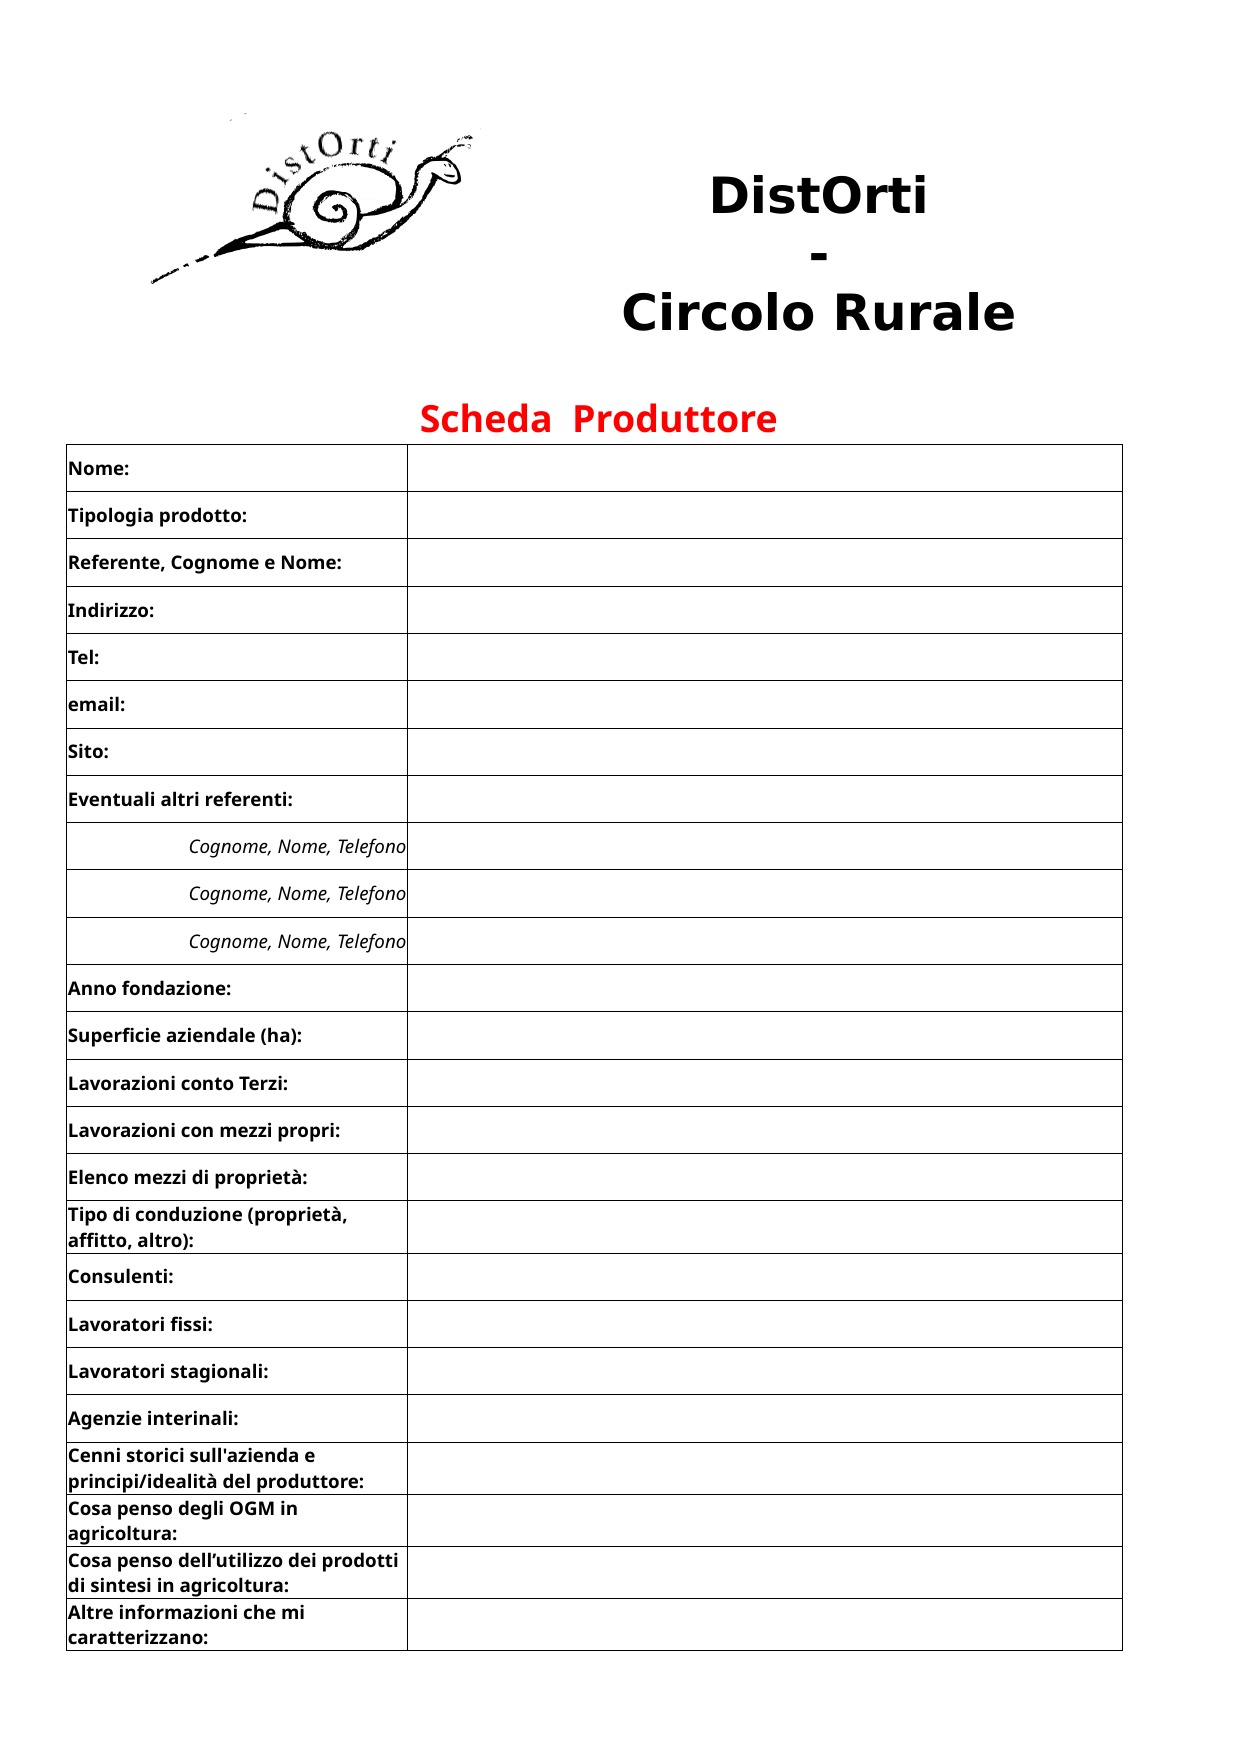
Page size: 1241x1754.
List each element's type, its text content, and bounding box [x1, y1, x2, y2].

text Circolo Rurale [514, 283, 1122, 342]
table_cell Consulenti: [67, 1254, 407, 1300]
table_cell [408, 1301, 1122, 1347]
table_cell [408, 1348, 1122, 1394]
table_cell Lavoratori stagionali: [67, 1348, 407, 1394]
table_header Nome: [67, 445, 407, 491]
table_cell [408, 1495, 1122, 1546]
table_cell [408, 634, 1122, 680]
table_cell [408, 1201, 1122, 1252]
table_cell Cosa penso degli OGM in agricoltura: [67, 1495, 407, 1546]
table_cell [408, 587, 1122, 633]
table_cell [408, 1443, 1122, 1494]
table_cell Tel: [67, 634, 407, 680]
table_cell Lavoratori fissi: [67, 1301, 407, 1347]
table_cell [408, 823, 1122, 869]
table_cell Cognome, Nome, Telefono [67, 918, 407, 964]
table_cell Elenco mezzi di proprietà: [67, 1154, 407, 1200]
table_cell Tipo di conduzione (proprietà, affitto, altro): [67, 1201, 407, 1252]
table_cell Eventuali altri referenti: [67, 776, 407, 822]
table_cell Referente, Cognome e Nome: [67, 539, 407, 586]
table_cell Indirizzo: [67, 587, 407, 633]
table_cell Lavorazioni conto Terzi: [67, 1060, 407, 1106]
text Scheda Produttore [75, 393, 1122, 444]
table_cell [408, 776, 1122, 822]
table_cell Cognome, Nome, Telefono [67, 823, 407, 869]
text [75, 167, 91, 225]
table_cell Anno fondazione: [67, 965, 407, 1011]
table_cell [408, 1254, 1122, 1300]
table_cell [408, 729, 1122, 775]
table_cell [408, 1547, 1122, 1598]
table_cell [408, 1060, 1122, 1106]
text - [75, 225, 91, 283]
table_cell [408, 870, 1122, 917]
table_cell [408, 539, 1122, 586]
table_cell [408, 492, 1122, 538]
table_cell [408, 1395, 1122, 1442]
table_header [408, 445, 1122, 491]
picture [91, 63, 514, 356]
table_cell Superficie aziendale (ha): [67, 1012, 407, 1058]
table_cell Cosa penso dell’utilizzo dei prodotti di sintesi in agricoltura: [67, 1547, 407, 1598]
table_cell [408, 1012, 1122, 1058]
text [75, 283, 91, 342]
table_cell Tipologia prodotto: [67, 492, 407, 538]
table_cell Lavorazioni con mezzi propri: [67, 1107, 407, 1153]
table_cell email: [67, 681, 407, 727]
text - [514, 225, 1122, 283]
table_cell Cenni storici sull'azienda e principi/idealità del produttore: [67, 1443, 407, 1494]
table_cell [408, 1599, 1122, 1650]
table_cell [408, 681, 1122, 727]
text DistOrti [514, 167, 1122, 225]
table_cell Cognome, Nome, Telefono [67, 870, 407, 917]
table_cell [408, 918, 1122, 964]
table_cell Agenzie interinali: [67, 1395, 407, 1442]
table_cell [408, 1107, 1122, 1153]
table_cell Sito: [67, 729, 407, 775]
table_cell [408, 1154, 1122, 1200]
table_cell [408, 965, 1122, 1011]
table_cell Altre informazioni che mi caratterizzano: [67, 1599, 407, 1650]
